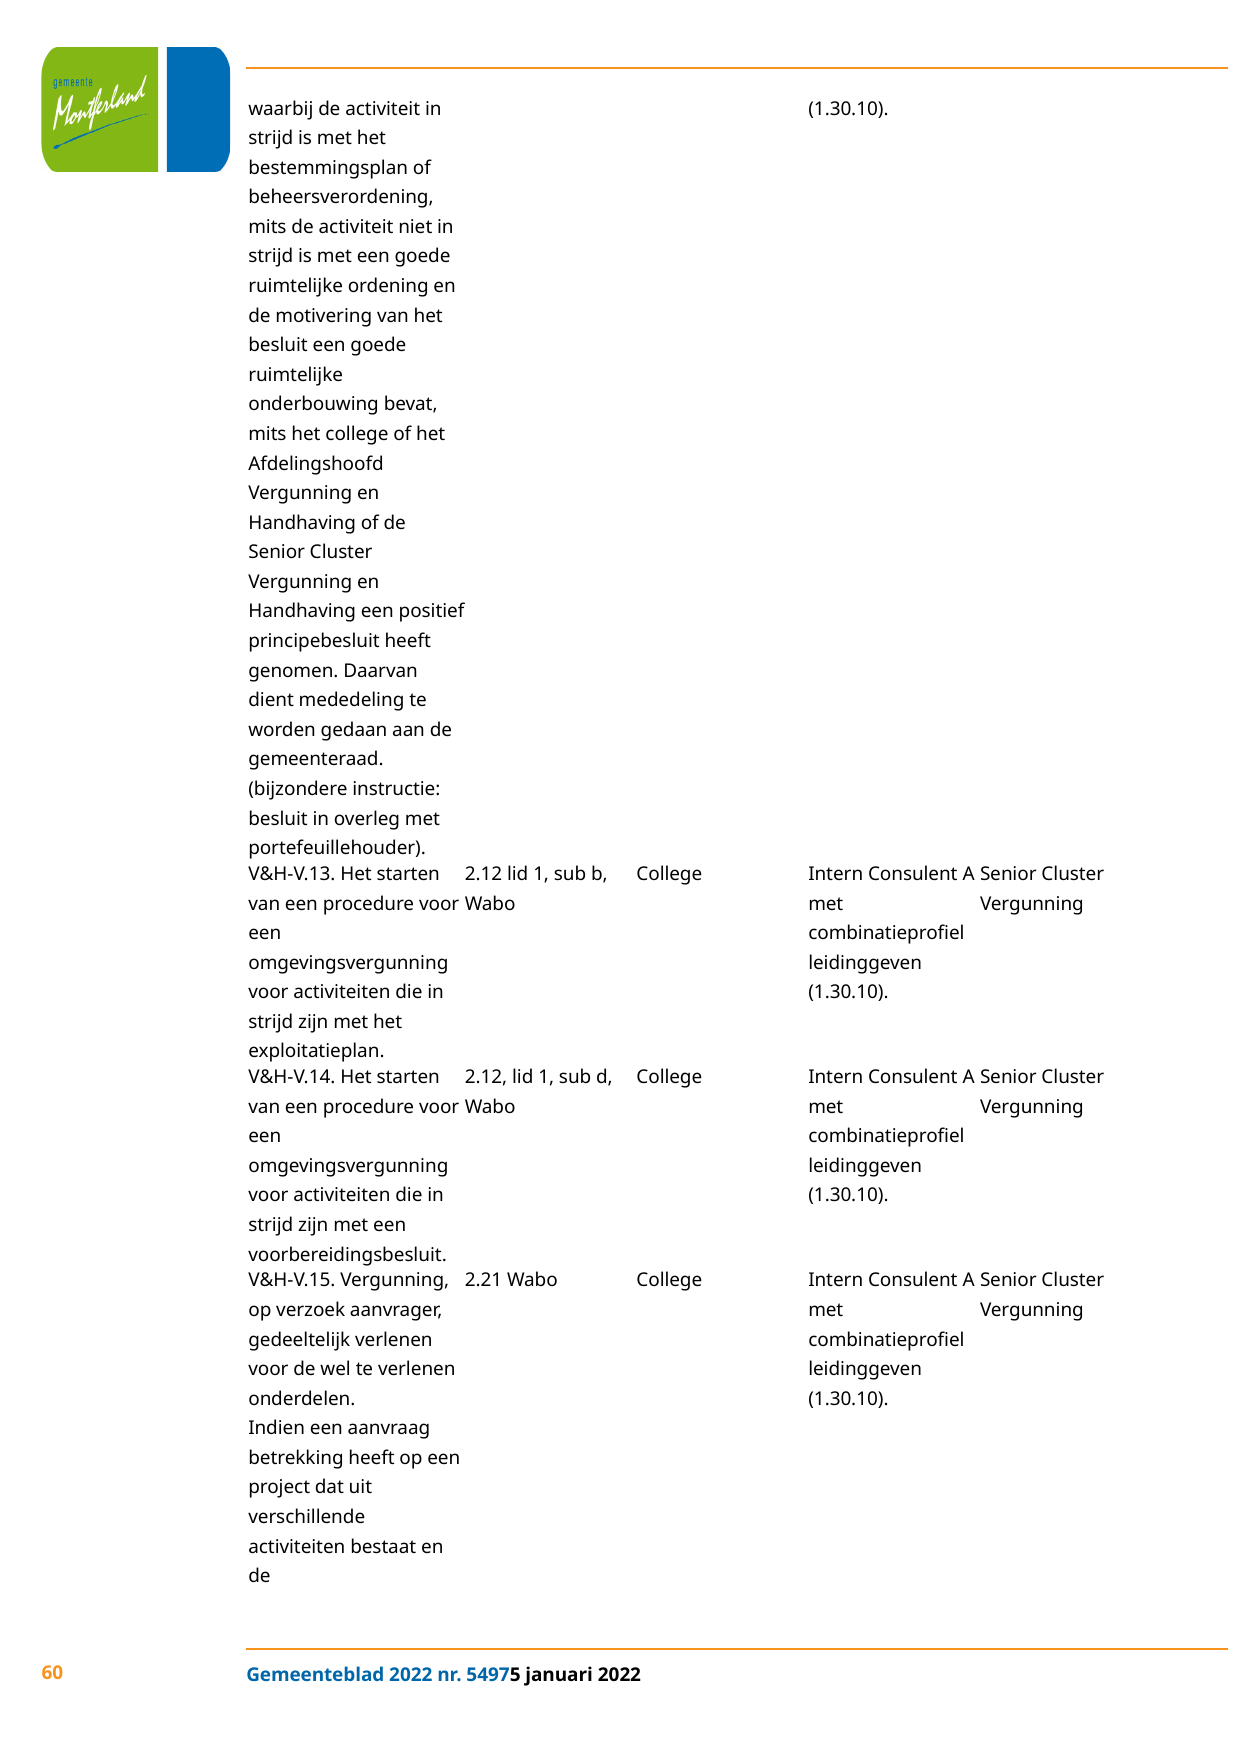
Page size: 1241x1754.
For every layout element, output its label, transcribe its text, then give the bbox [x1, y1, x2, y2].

table_cell Senior Cluster Vergunning [980, 1063, 1152, 1267]
table_cell V&H-V.13. Het starten van een procedure voor een omgevingsvergunning voor activiteiten die in strijd zijn met het exploitatieplan. [248, 860, 464, 1063]
table_cell V&H-V.15. Vergunning, op verzoek aanvrager, gedeeltelijk verlenen voor de wel te verlenen onderdelen. Indien een aanvraag betrekking heeft op een project dat uit verschillende activiteiten bestaat en de [248, 1267, 464, 1588]
table_cell Intern Consulent A met combinatieprofiel leidinggeven (1.30.10). [808, 1063, 980, 1267]
table_cell Intern Consulent A met combinatieprofiel leidinggeven (1.30.10). [808, 860, 980, 1063]
picture [41, 47, 231, 172]
table_cell Senior Cluster Vergunning [980, 1267, 1152, 1588]
table_cell (1.30.10). [808, 95, 980, 860]
table_cell 2.12 lid 1, sub b, Wabo [465, 860, 636, 1063]
table_cell 2.12, lid 1, sub d, Wabo [465, 1063, 636, 1267]
table_cell College [636, 1267, 808, 1588]
table_cell Senior Cluster Vergunning [980, 860, 1152, 1063]
table_cell V&H-V.14. Het starten van een procedure voor een omgevingsvergunning voor activiteiten die in strijd zijn met een voorbereidingsbesluit. [248, 1063, 464, 1267]
table_cell College [636, 860, 808, 1063]
table_cell [636, 95, 808, 860]
table_cell 2.21 Wabo [465, 1267, 636, 1588]
table_cell Intern Consulent A met combinatieprofiel leidinggeven (1.30.10). [808, 1267, 980, 1588]
table_cell College [636, 1063, 808, 1267]
table_cell waarbij de activiteit in strijd is met het bestemmingsplan of beheersverordening, mits de activiteit niet in strijd is met een goede ruimtelijke ordening en de motivering van het besluit een goede ruimtelijke onderbouwing bevat, mits het college of het Afdelingshoofd Vergunning en Handhaving of de Senior Cluster Vergunning en Handhaving een positief principebesluit heeft genomen. Daarvan dient mededeling te worden gedaan aan de gemeenteraad. (bijzondere instructie: besluit in overleg met portefeuillehouder). [248, 95, 464, 860]
table_cell [465, 95, 636, 860]
table_cell [980, 95, 1152, 860]
